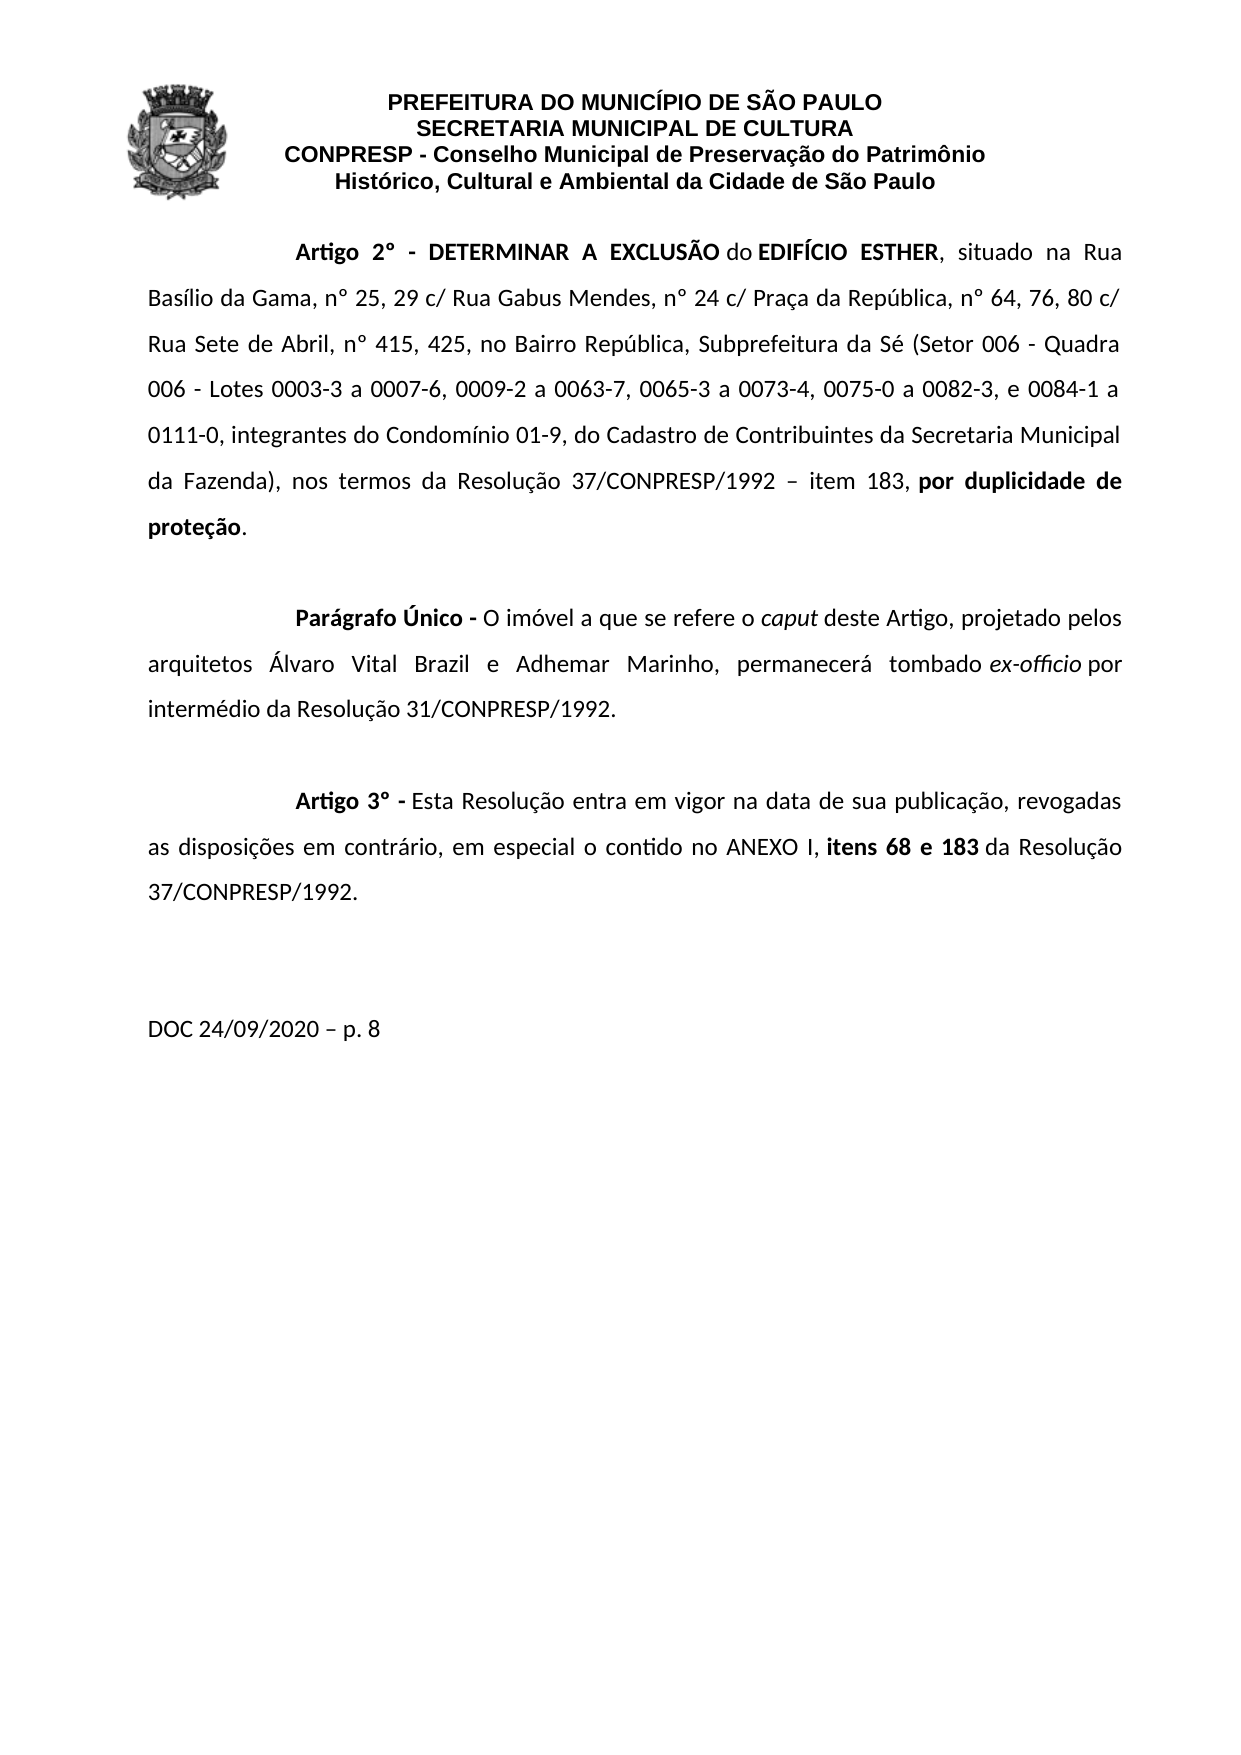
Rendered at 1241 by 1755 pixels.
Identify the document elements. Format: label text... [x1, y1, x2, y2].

text Artigo 2º - DETERMINAR A EXCLUSÃO do EDIFÍCIO ESTHER, situado na Rua Basílio da Gama, nº 25, 29 c/ Rua Gabus Mendes, nº 24 c/ Praça da República, nº 64, 76, 80 c/ Rua Sete de Abril, nº 415, 425, no Bairro República, Subprefeitura da Sé (Setor 006 - Quadra 006 - Lotes 0003-3 a 0007-6, 0009-2 a 0063-7, 0065-3 a 0073-4, 0075-0 a 0082-3, e 0084-1 a 0111-0, integrantes do Condomínio 01-9, do Cadastro de Contribuintes da Secretaria Municipal da Fazenda), nos termos da Resolução 37/CONPRESP/1992 – item 183, por duplicidade de proteção. [148, 236, 1122, 541]
text Parágrafo Único - O imóvel a que se refere o caput deste Artigo, projetado pelos arquitetos Álvaro Vital Brazil e Adhemar Marinho, permanecerá tombado ex-officio por intermédio da Resolução 31/CONPRESP/1992. [148, 602, 1122, 724]
text DOC 24/09/2020 – p. 8 [148, 1014, 1122, 1044]
text Artigo 3º - Esta Resolução entra em vigor na data de sua publicação, revogadas as disposições em contrário, em especial o contido no ANEXO I, itens 68 e 183 da Resolução 37/CONPRESP/1992. [148, 785, 1122, 907]
